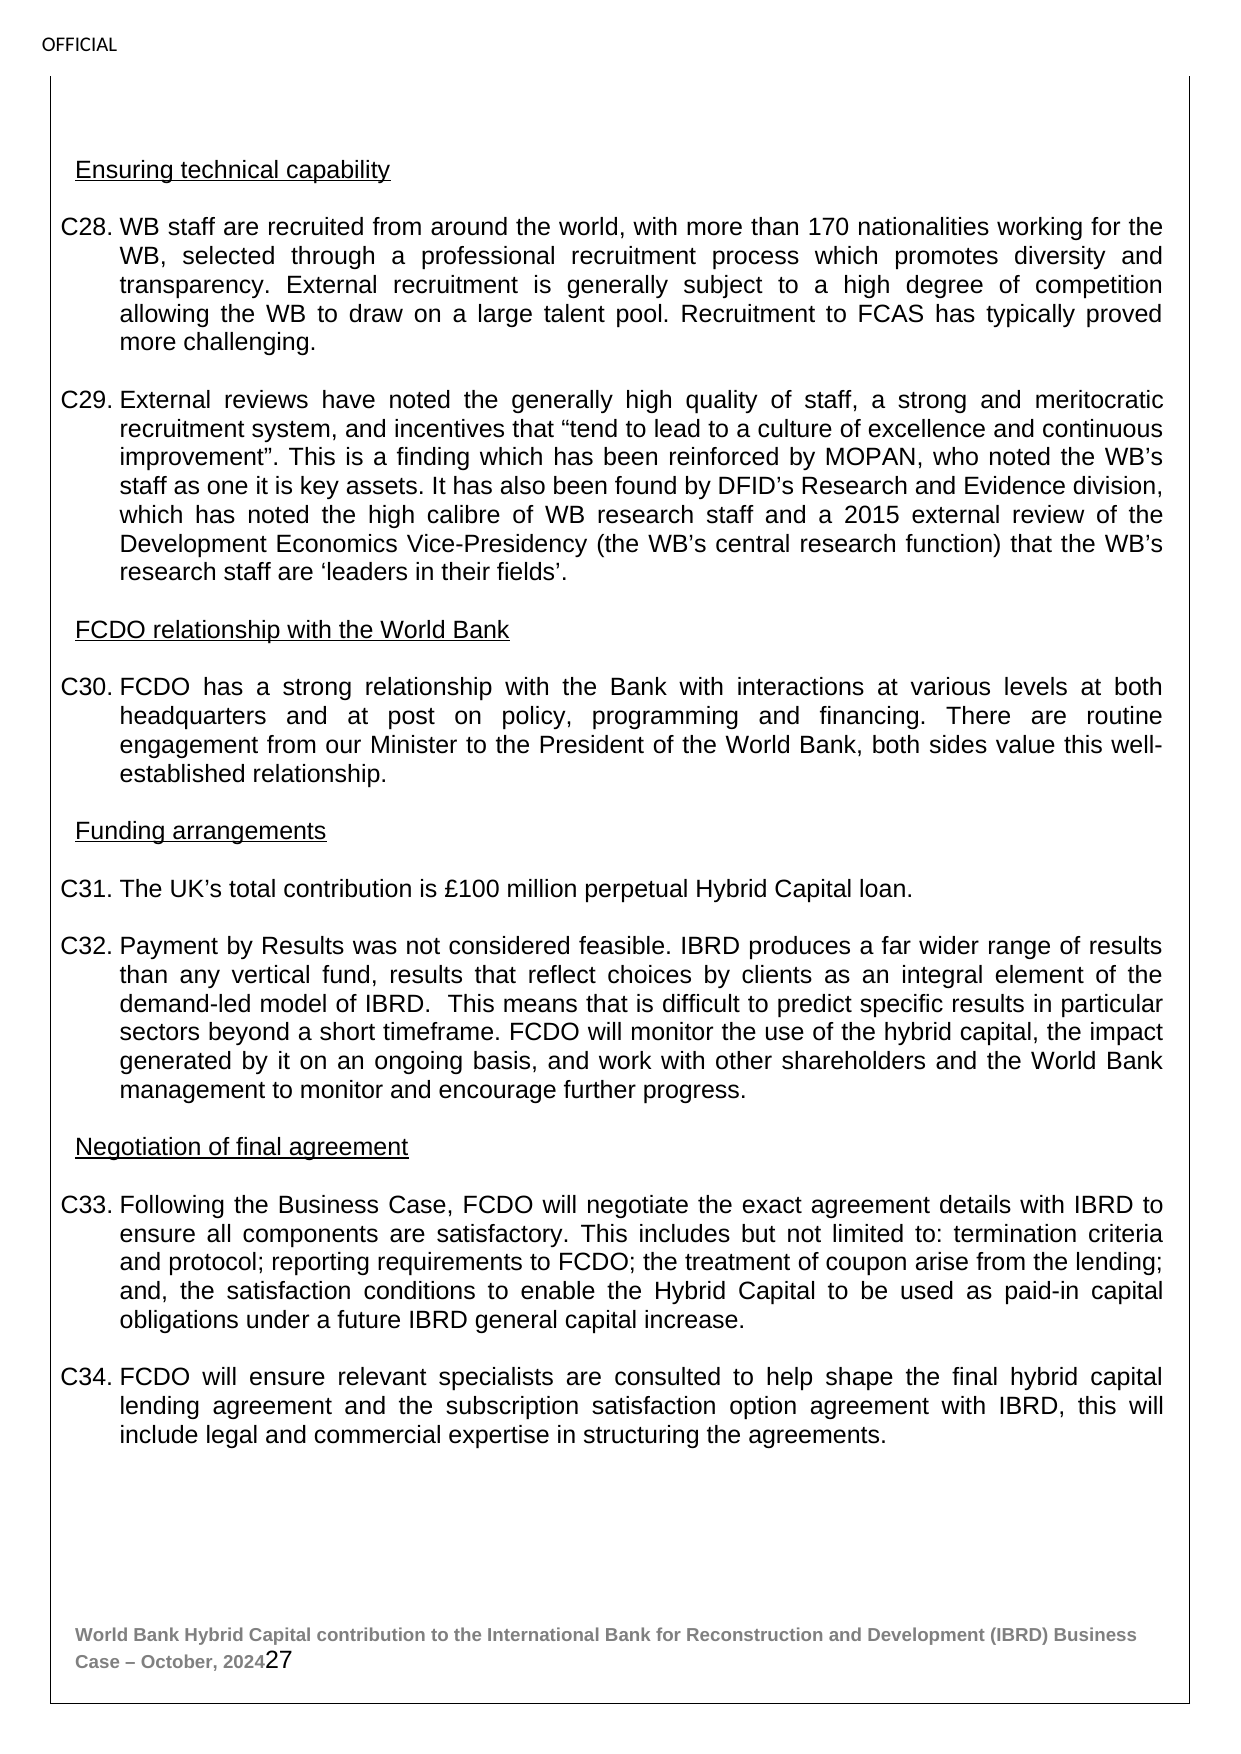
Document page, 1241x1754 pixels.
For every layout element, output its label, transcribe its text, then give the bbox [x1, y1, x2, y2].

text Ensuring technical capability [75, 155, 1165, 183]
list Following the Business Case, FCDO will negotiate the exact agreement details with IBRD to ensure all components are satisfactory. This includes but not limited to: termination criteria and protocol; reporting requirements to FCDO; the treatment of coupon arise from the lending; and, the satisfaction conditions to enable the Hybrid Capital to be used as paid-in capital obligations under a future IBRD general capital increase. [60, 1190, 1165, 1333]
list WB staff are recruited from around the world, with more than 170 nationalities working for the WB, selected through a professional recruitment process which promotes diversity and transparency. External recruitment is generally subject to a high degree of competition allowing the WB to draw on a large talent pool. Recruitment to FCAS has typically proved more challenging. [60, 212, 1165, 356]
list FCDO will ensure relevant specialists are consulted to help shape the final hybrid capital lending agreement and the subscription satisfaction option agreement with IBRD, this will include legal and commercial expertise in structuring the agreements. [60, 1362, 1165, 1448]
text FCDO relationship with the World Bank [75, 615, 1165, 643]
list External reviews have noted the generally high quality of staff, a strong and meritocratic recruitment system, and incentives that “tend to lead to a culture of excellence and continuous improvement”. This is a finding which has been reinforced by MOPAN, who noted the WB’s staff as one it is key assets. It has also been found by DFID’s Research and Evidence division, which has noted the high calibre of WB research staff and a 2015 external review of the Development Economics Vice-Presidency (the WB’s central research function) that the WB’s research staff are ‘leaders in their fields’. [60, 385, 1165, 586]
list The UK’s total contribution is £100 million perpetual Hybrid Capital loan. [60, 873, 1165, 902]
list Payment by Results was not considered feasible. IBRD produces a far wider range of results than any vertical fund, results that reflect choices by clients as an integral element of the demand-led model of IBRD. This means that is difficult to predict specific results in particular sectors beyond a short timeframe. FCDO will monitor the use of the hybrid capital, the impact generated by it on an ongoing basis, and work with other shareholders and the World Bank management to monitor and encourage further progress. [60, 931, 1165, 1103]
text Funding arrangements [75, 816, 1165, 845]
list FCDO has a strong relationship with the Bank with interactions at various levels at both headquarters and at post on policy, programming and financing. There are routine engagement from our Minister to the President of the World Bank, both sides value this well-established relationship. [60, 672, 1165, 787]
text Negotiation of final agreement [75, 1132, 1165, 1161]
